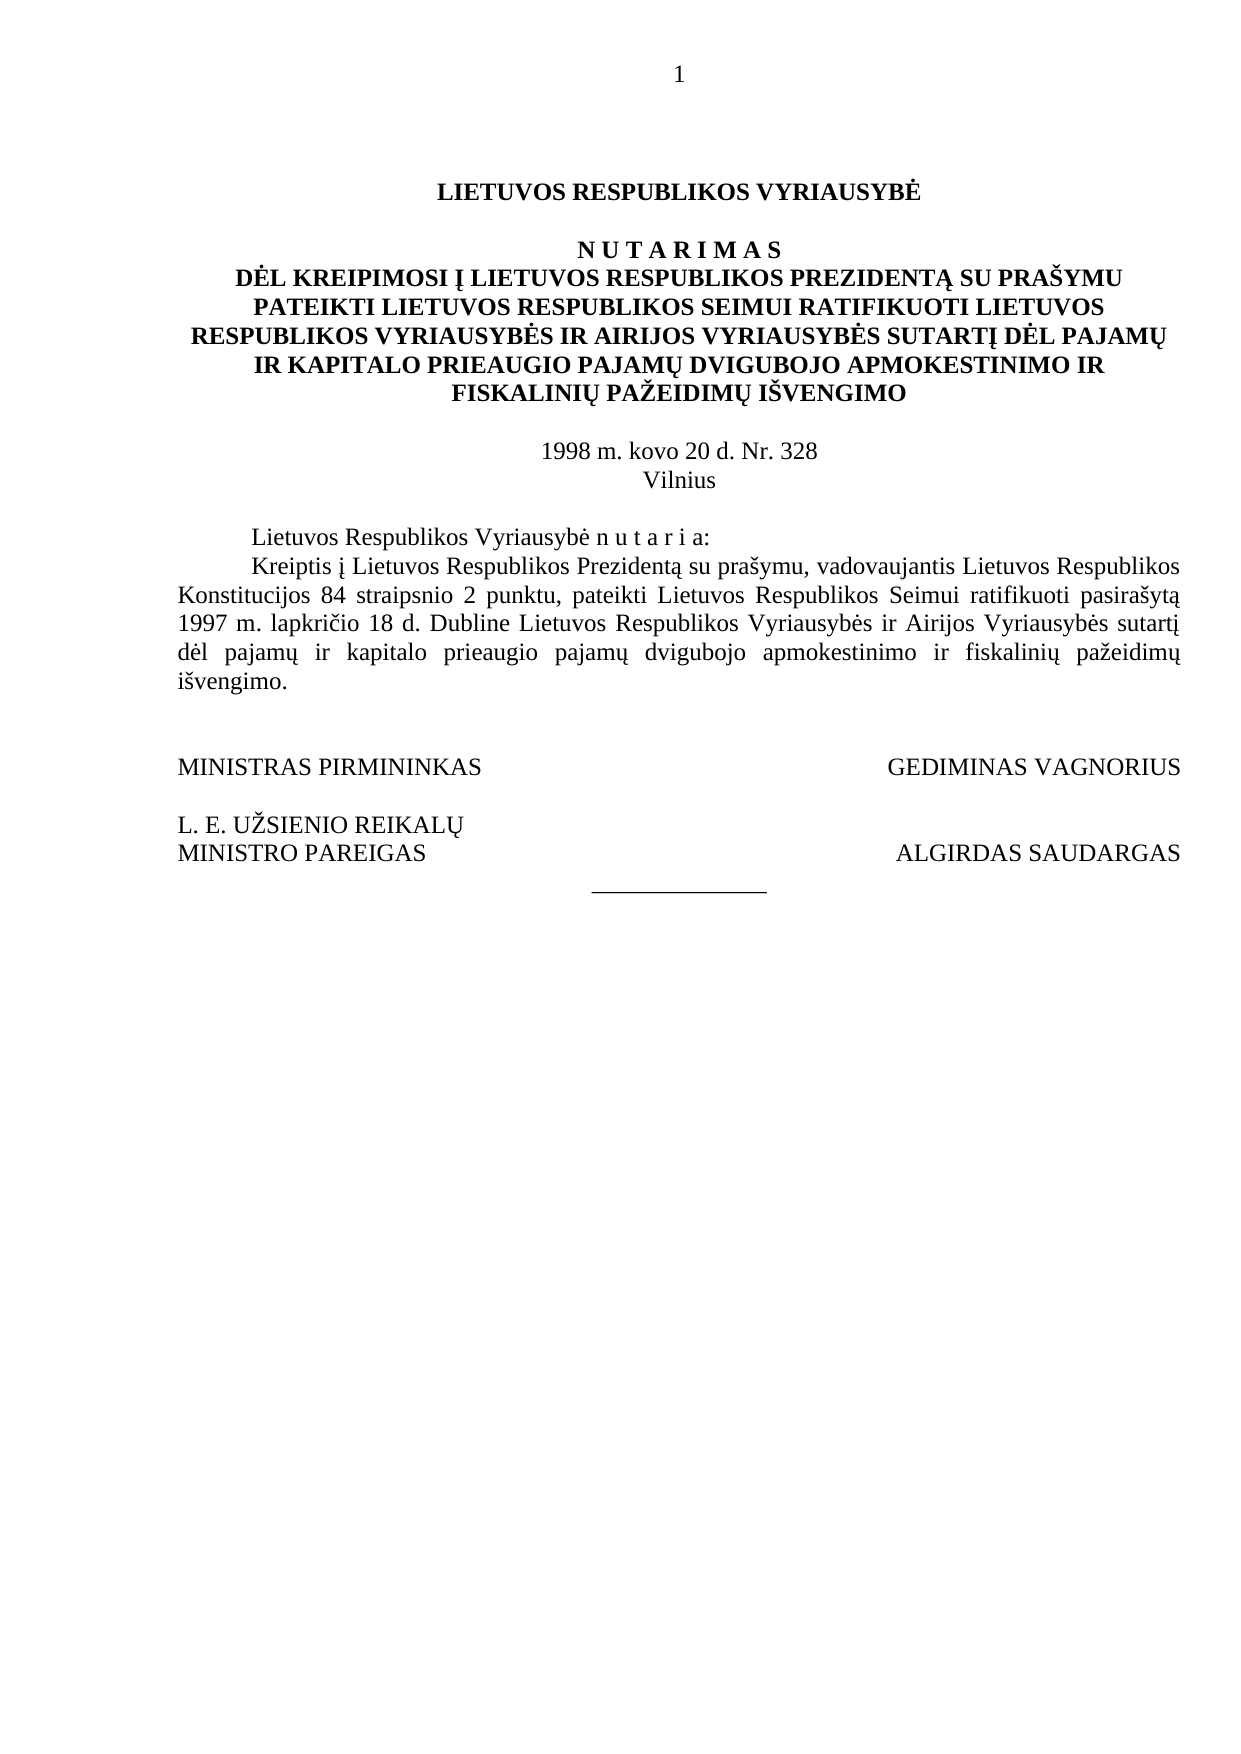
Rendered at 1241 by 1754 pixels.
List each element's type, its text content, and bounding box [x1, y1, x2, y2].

text Lietuvos Respublikos Vyriausybė nutaria: [177, 522, 1181, 551]
text DĖL KREIPIMOSI Į LIETUVOS RESPUBLIKOS PREZIDENTĄ SU PRAŠYMU PATEIKTI LIETUVOS RESPUBLIKOS SEIMUI RATIFIKUOTI LIETUVOS RESPUBLIKOS VYRIAUSYBĖS IR AIRIJOS VYRIAUSYBĖS SUTARTĮ DĖL PAJAMŲ IR KAPITALO PRIEAUGIO PAJAMŲ DVIGUBOJO APMOKESTINIMO IR FISKALINIŲ PAŽEIDIMŲ IŠVENGIMO [177, 263, 1181, 407]
text 1998 m. kovo 20 d. Nr. 328 [177, 436, 1181, 465]
text L. E. UŽSIENIO REIKALŲ [177, 810, 1181, 838]
text N U T A R I M A S [177, 235, 1181, 263]
text MINISTRO PAREIGAS ALGIRDAS SAUDARGAS [177, 838, 1181, 867]
text ______________ [177, 867, 1181, 896]
text MINISTRAS PIRMININKAS GEDIMINAS VAGNORIUS [177, 752, 1181, 781]
text Vilnius [177, 465, 1181, 493]
text LIETUVOS RESPUBLIKOS VYRIAUSYBĖ [177, 177, 1181, 206]
text Kreiptis į Lietuvos Respublikos Prezidentą su prašymu, vadovaujantis Lietuvos Respublikos Konstitucijos 84 straipsnio 2 punktu, pateikti Lietuvos Respublikos Seimui ratifikuoti pasirašytą 1997 m. lapkričio 18 d. Dubline Lietuvos Respublikos Vyriausybės ir Airijos Vyriausybės sutartį dėl pajamų ir kapitalo prieaugio pajamų dvigubojo apmokestinimo ir fiskalinių pažeidimų išvengimo. [177, 551, 1181, 695]
